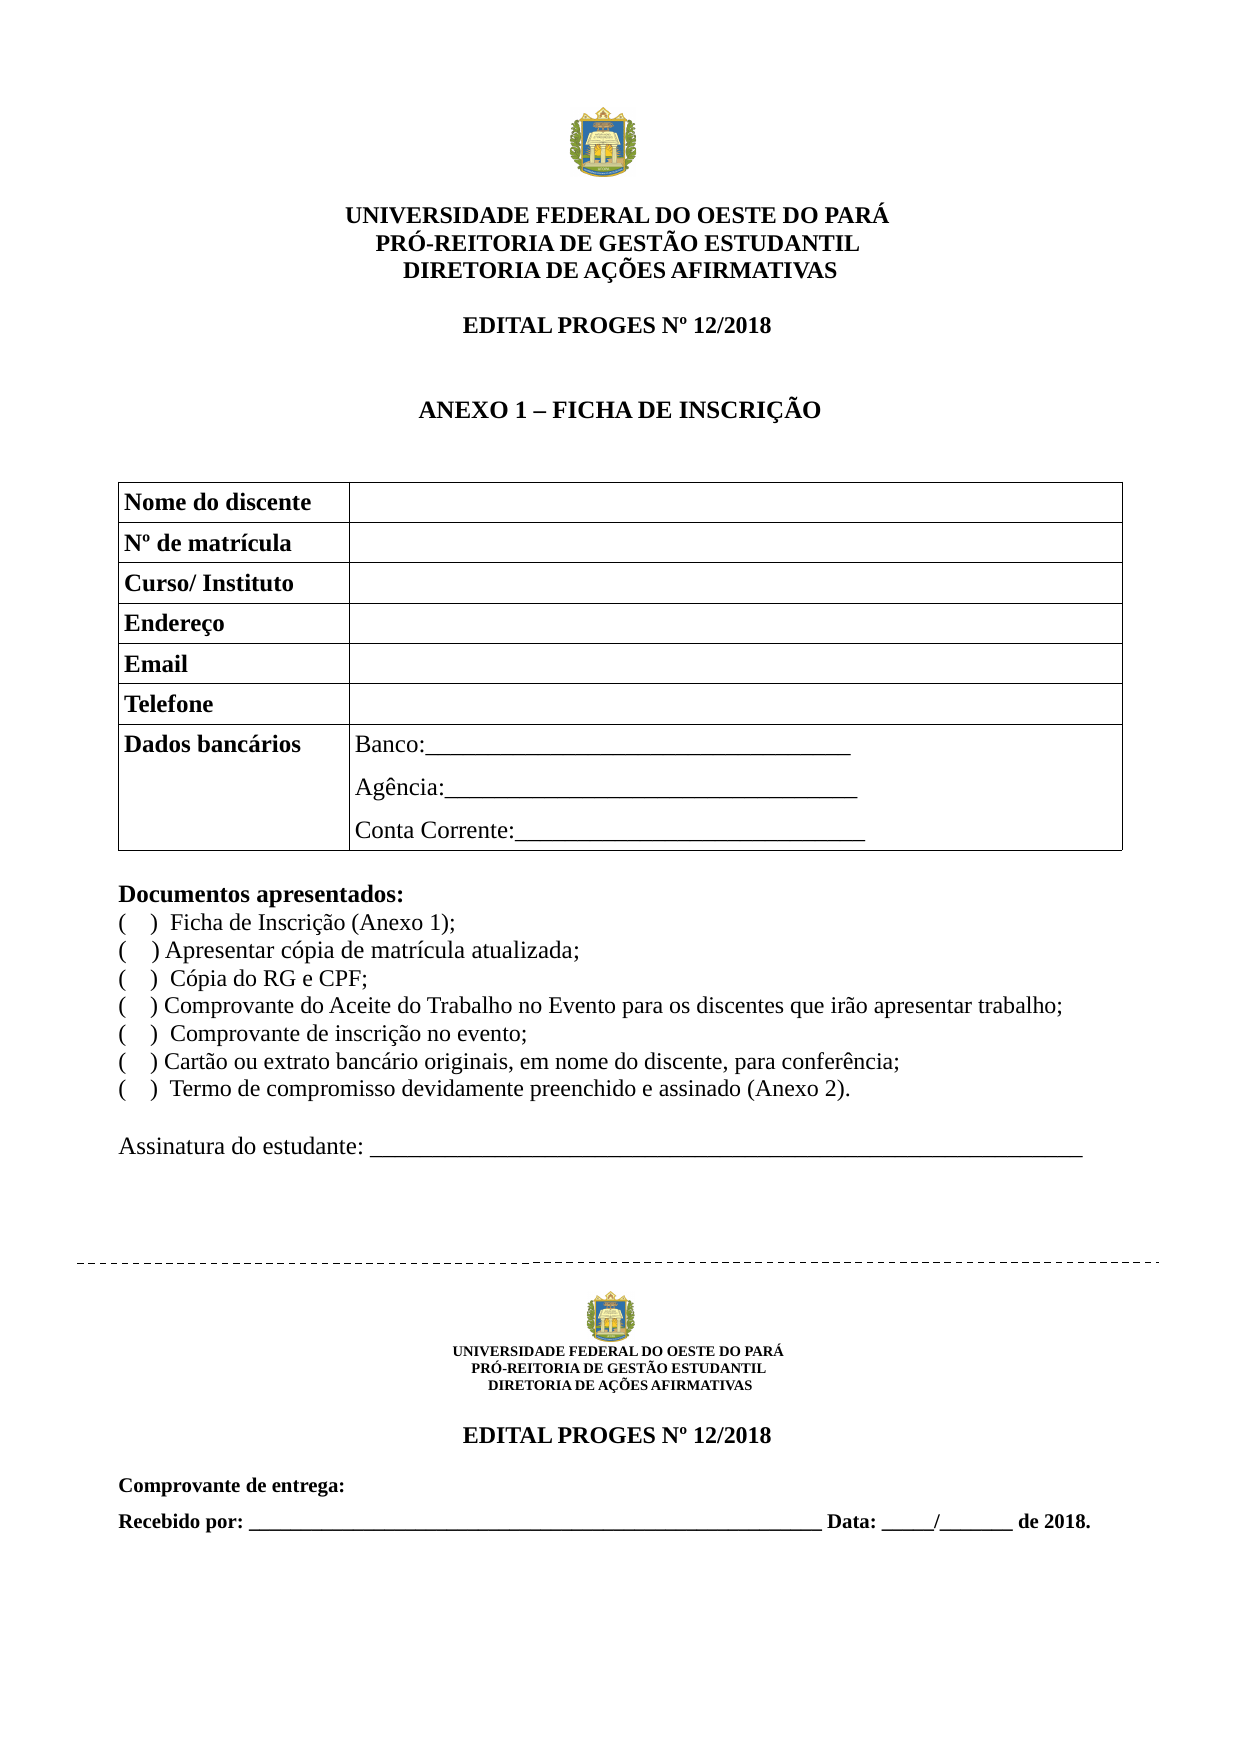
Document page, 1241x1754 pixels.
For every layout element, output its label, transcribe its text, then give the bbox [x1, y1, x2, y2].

table_header Nome do discente [119, 483, 349, 522]
table_cell Telefone [119, 684, 349, 723]
table_header [350, 483, 1122, 522]
text DIRETORIA DE AÇÕES AFIRMATIVAS [118, 256, 1122, 284]
picture [586, 1291, 635, 1342]
text EDITAL PROGES Nº 12/2018 [118, 1421, 1122, 1448]
table_cell [350, 523, 1122, 562]
text UNIVERSIDADE FEDERAL DO OESTE DO PARÁ [118, 1343, 1122, 1360]
table_cell Dados bancários [119, 725, 349, 850]
text EDITAL PROGES Nº 12/2018 [118, 311, 1122, 339]
text PRÓ-REITORIA DE GESTÃO ESTUDANTIL [118, 228, 1122, 256]
picture [569, 107, 637, 177]
table_cell Banco:__________________________________ Agência:_________________________________ Conta Corrente:____________________________ [350, 725, 1122, 850]
text UNIVERSIDADE FEDERAL DO OESTE DO PARÁ [118, 201, 1122, 228]
text DIRETORIA DE AÇÕES AFIRMATIVAS [118, 1377, 1122, 1393]
table_cell [350, 644, 1122, 683]
list ( ) Apresentar cópia de matrícula atualizada; [118, 935, 1122, 964]
text ( ) Cartão ou extrato bancário originais, em nome do discente, para conferência; [118, 1047, 1122, 1074]
table_cell Nº de matrícula [119, 523, 349, 562]
text Comprovante de entrega: [118, 1473, 1122, 1497]
text Recebido por: _______________________________________________________ Data: _____/_______ de 2018. [118, 1509, 1122, 1533]
text ( ) Comprovante do Aceite do Trabalho no Evento para os discentes que irão apresentar trabalho; [118, 992, 1122, 1019]
text ( ) Comprovante de inscrição no evento; [118, 1019, 1122, 1047]
table_cell [350, 604, 1122, 643]
text PRÓ-REITORIA DE GESTÃO ESTUDANTIL [118, 1360, 1122, 1377]
table_cell Curso/ Instituto [119, 563, 349, 602]
table_cell [350, 684, 1122, 723]
text Assinatura do estudante: _________________________________________________________ [118, 1131, 1122, 1159]
text Documentos apresentados: [118, 879, 1122, 908]
text ANEXO 1 – FICHA DE INSCRIÇÃO [118, 395, 1122, 424]
text ( ) Termo de compromisso devidamente preenchido e assinado (Anexo 2). [118, 1074, 1122, 1102]
table_cell Endereço [119, 604, 349, 643]
table_cell [350, 563, 1122, 602]
text ( ) Ficha de Inscrição (Anexo 1); [118, 908, 1122, 935]
text ( ) Cópia do RG e CPF; [118, 964, 1122, 992]
table_cell Email [119, 644, 349, 683]
